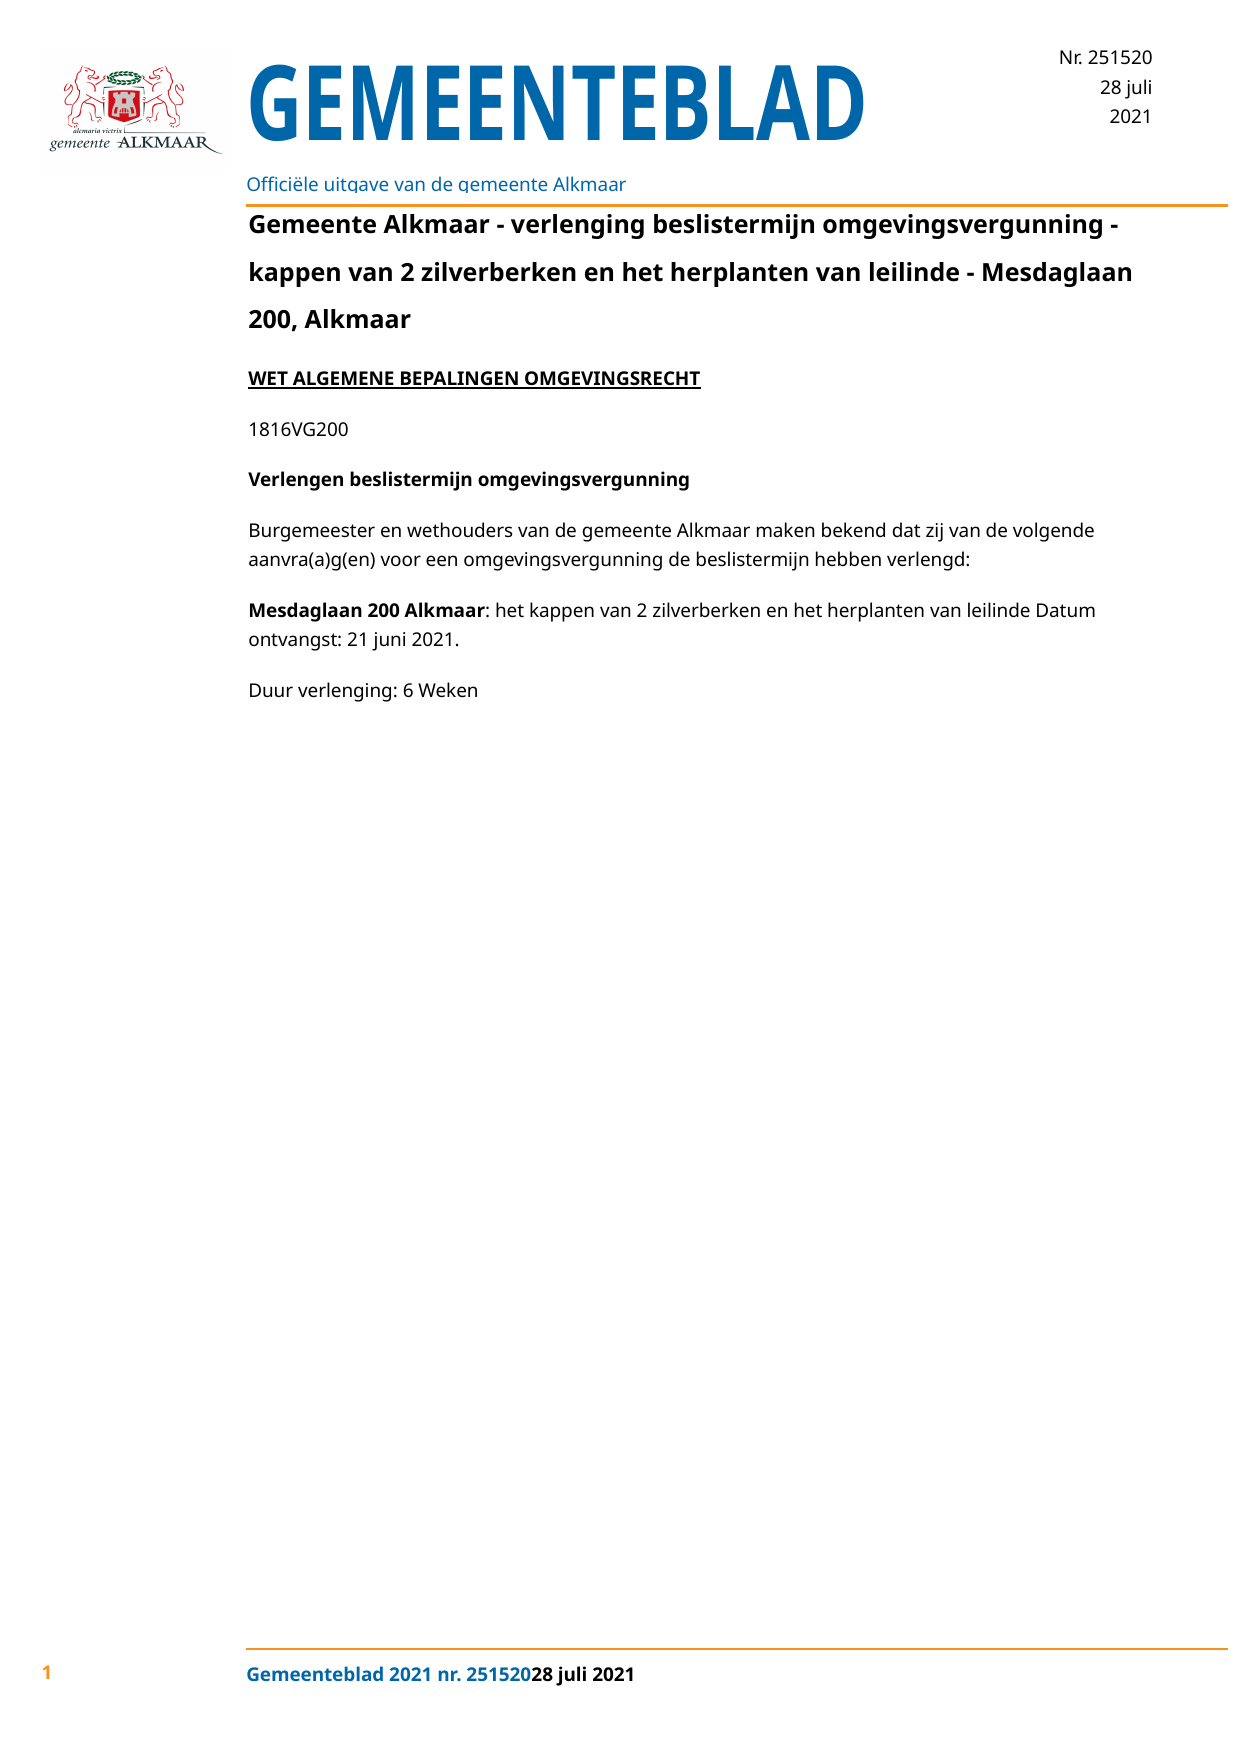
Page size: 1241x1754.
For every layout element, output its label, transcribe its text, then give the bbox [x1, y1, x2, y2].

text WET ALGEMENE BEPALINGEN OMGEVINGSRECHT [248, 366, 1152, 391]
picture [41, 47, 231, 172]
text Burgemeester en wethouders van de gemeente Alkmaar maken bekend dat zij van de volgende aanvra(a)g(en) voor een omgevingsvergunning de beslistermijn hebben verlengd: [248, 517, 1152, 572]
text Mesdaglaan 200 Alkmaar: het kappen van 2 zilverberken en het herplanten van leilinde Datum ontvangst: 21 juni 2021. [248, 597, 1152, 652]
text Gemeente Alkmaar - verlenging beslistermijn omgevingsvergunning - kappen van 2 zilverberken en het herplanten van leilinde - Mesdaglaan 200, Alkmaar [248, 207, 1152, 336]
text Duur verlenging: 6 Weken [248, 677, 1152, 702]
text 1816VG200 [248, 416, 1152, 442]
text Verlengen beslistermijn omgevingsvergunning [248, 466, 1152, 492]
